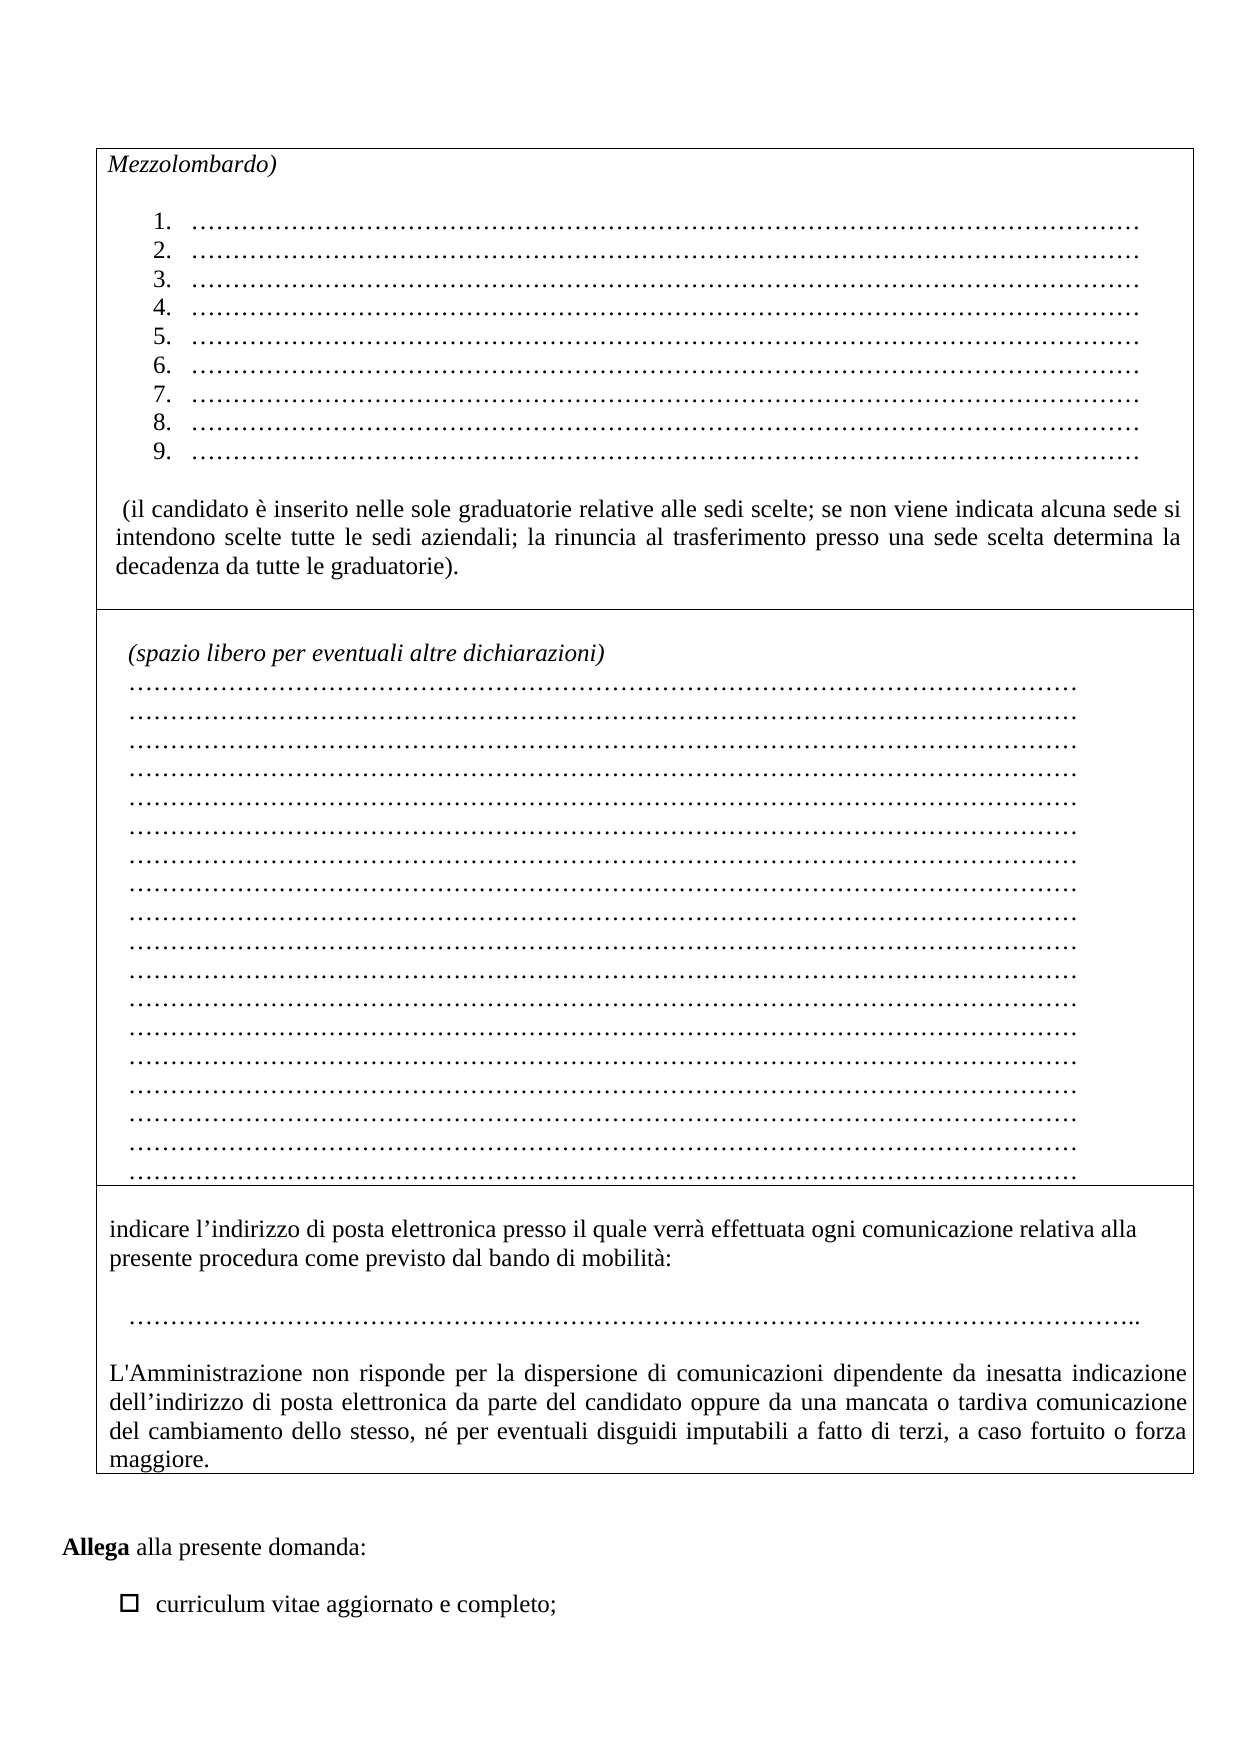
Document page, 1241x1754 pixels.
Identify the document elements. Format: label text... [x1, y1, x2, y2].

list curriculum vitae aggiornato e completo; [118, 1589, 1149, 1618]
table_cell [73, 609, 96, 1185]
table_cell [73, 1185, 96, 1473]
text Allega alla presente domanda: [62, 1532, 1149, 1561]
table_cell [73, 148, 96, 609]
table_cell (spazio libero per eventuali altre dichiarazioni) …………………………………………………………………………………………………… …………………………………………………………………………………………………… …………………………………………………………………………………………………… …………………………………………………………………………………………………… …………………………………………………………………………………………………… …………………………………………………………………………………………………… …………………………………………………………………………………………………… …………………………………………………………………………………………………… …………………………………………………………………………………………………… …………………………………………………………………………………………………… …………………………………………………………………………………………………… …………………………………………………………………………………………………… …………………………………………………………………………………………………… …………………………………………………………………………………………………… …………………………………………………………………………………………………… …………………………………………………………………………………………………… …………………………………………………………………………………………………… …………………………………………………………………………………………………… [97, 610, 1193, 1185]
table_cell Mezzolombardo) …………………………………………………………………………………………………… …………………………………………………………………………………………………… …………………………………………………………………………………………………… …………………………………………………………………………………………………… …………………………………………………………………………………………………… …………………………………………………………………………………………………… …………………………………………………………………………………………………… …………………………………………………………………………………………………… …………………………………………………………………………………………………… (il candidato è inserito nelle sole graduatorie relative alle sedi scelte; se non viene indicata alcuna sede si intendono scelte tutte le sedi aziendali; la rinuncia al trasferimento presso una sede scelta determina la decadenza da tutte le graduatorie). [97, 149, 1193, 609]
table_cell indicare l’indirizzo di posta elettronica presso il quale verrà effettuata ogni comunicazione relativa alla presente procedura come previsto dal bando di mobilità: ………………………………………………………………………………………………………….. L'Amministrazione non risponde per la dispersione di comunicazioni dipendente da inesatta indicazione dell’indirizzo di posta elettronica da parte del candidato oppure da una mancata o tardiva comunicazione del cambiamento dello stesso, né per eventuali disguidi imputabili a fatto di terzi, a caso fortuito o forza maggiore. [97, 1186, 1193, 1473]
